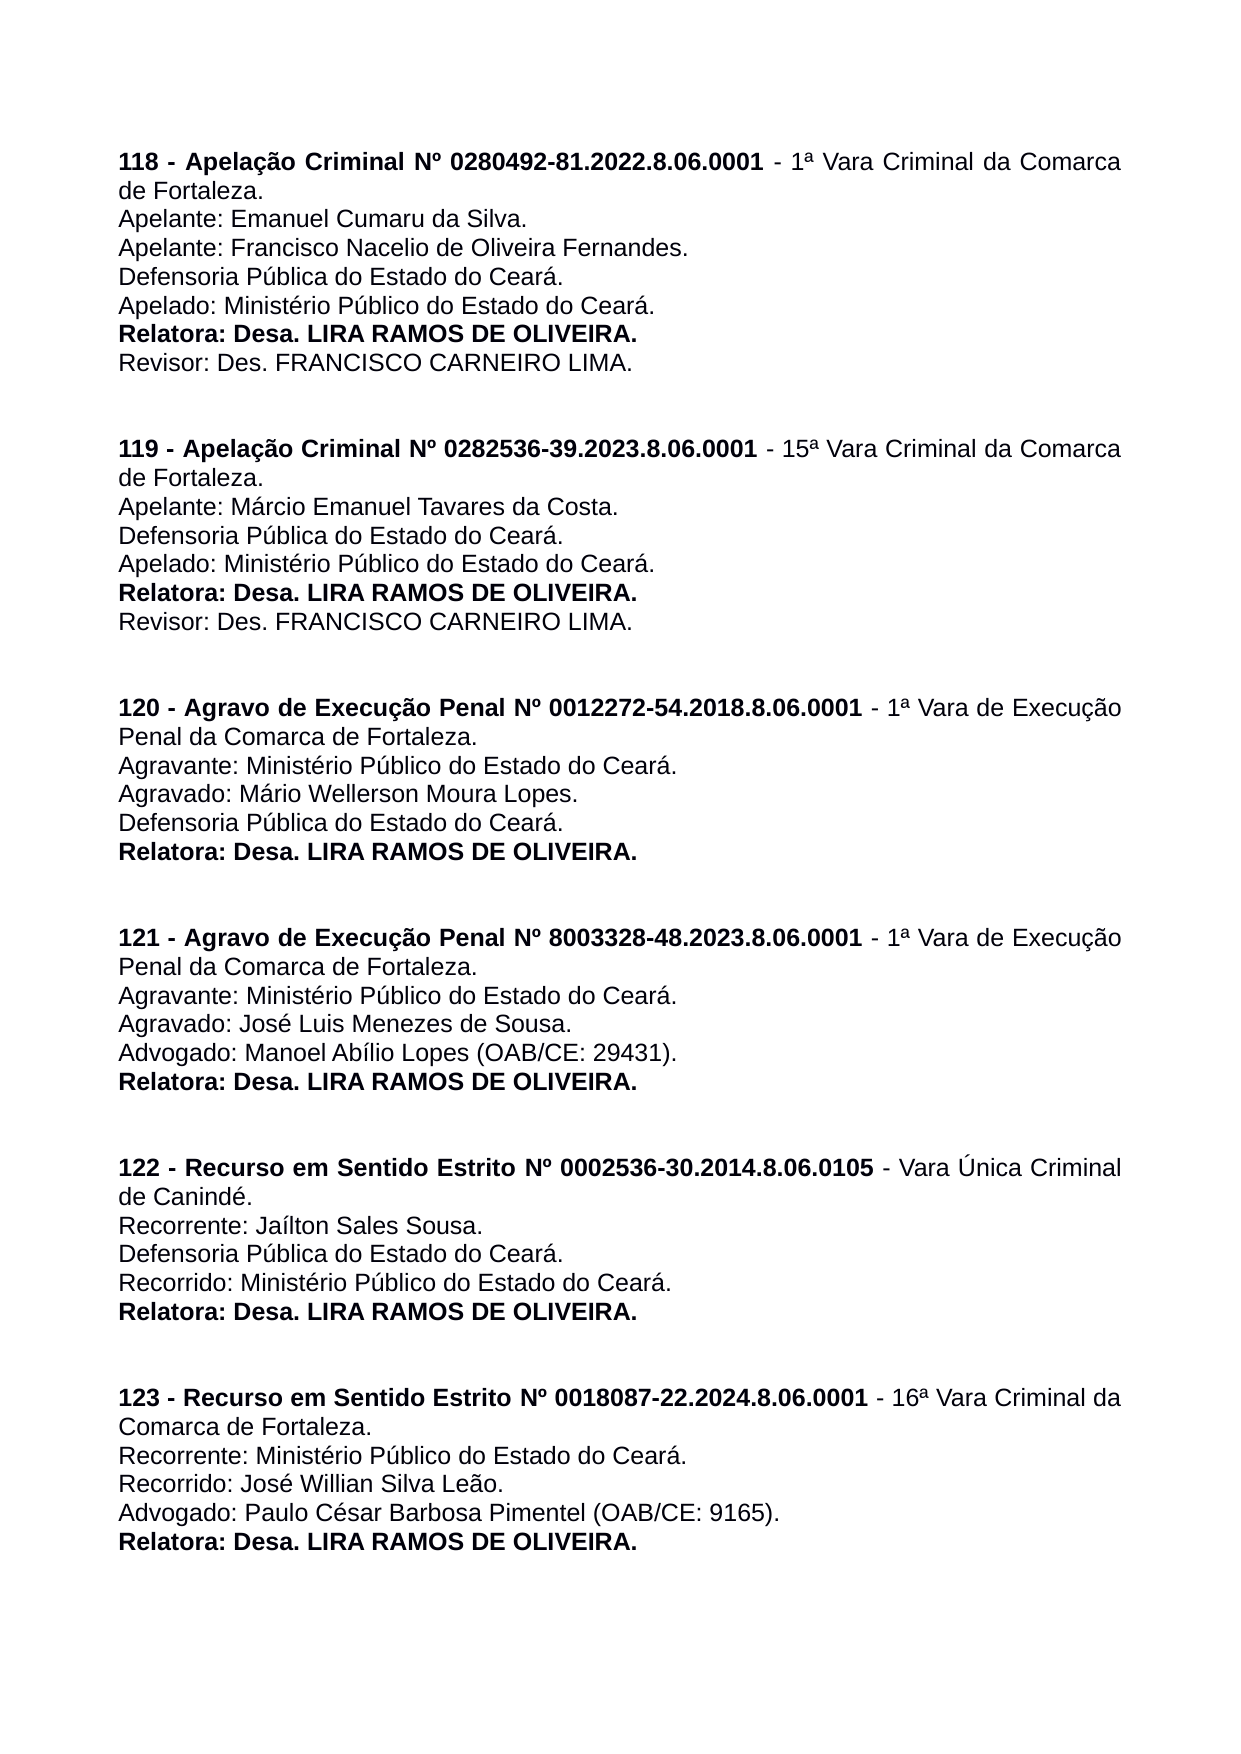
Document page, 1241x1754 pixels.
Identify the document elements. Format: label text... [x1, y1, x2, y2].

text Recorrido: Ministério Público do Estado do Ceará. [118, 1268, 1122, 1297]
text Relatora: Desa. LIRA RAMOS DE OLIVEIRA. [118, 837, 1122, 866]
text Apelante: Francisco Nacelio de Oliveira Fernandes. [118, 233, 1122, 262]
text Relatora: Desa. LIRA RAMOS DE OLIVEIRA. [118, 1297, 1122, 1326]
text Agravante: Ministério Público do Estado do Ceará. [118, 981, 1122, 1009]
text Agravante: Ministério Público do Estado do Ceará. [118, 751, 1122, 779]
text 123 - Recurso em Sentido Estrito Nº 0018087-22.2024.8.06.0001 - 16ª Vara Criminal da Comarca de Fortaleza. [118, 1383, 1122, 1441]
text Relatora: Desa. LIRA RAMOS DE OLIVEIRA. [118, 578, 1122, 607]
text 120 - Agravo de Execução Penal Nº 0012272-54.2018.8.06.0001 - 1ª Vara de Execução Penal da Comarca de Fortaleza. [118, 693, 1122, 751]
text 118 - Apelação Criminal Nº 0280492-81.2022.8.06.0001 - 1ª Vara Criminal da Comarca de Fortaleza. [118, 147, 1122, 204]
text Relatora: Desa. LIRA RAMOS DE OLIVEIRA. [118, 1527, 1122, 1556]
text Defensoria Pública do Estado do Ceará. [118, 521, 1122, 549]
text Apelado: Ministério Público do Estado do Ceará. [118, 549, 1122, 578]
text Defensoria Pública do Estado do Ceará. [118, 808, 1122, 837]
text 121 - Agravo de Execução Penal Nº 8003328-48.2023.8.06.0001 - 1ª Vara de Execução Penal da Comarca de Fortaleza. [118, 923, 1122, 981]
text Relatora: Desa. LIRA RAMOS DE OLIVEIRA. [118, 1067, 1122, 1096]
text Apelado: Ministério Público do Estado do Ceará. [118, 291, 1122, 319]
text Agravado: José Luis Menezes de Sousa. [118, 1009, 1122, 1038]
text Defensoria Pública do Estado do Ceará. [118, 1239, 1122, 1268]
text Relatora: Desa. LIRA RAMOS DE OLIVEIRA. [118, 319, 1122, 348]
text Defensoria Pública do Estado do Ceará. [118, 262, 1122, 291]
text Apelante: Márcio Emanuel Tavares da Costa. [118, 492, 1122, 521]
text Advogado: Paulo César Barbosa Pimentel (OAB/CE: 9165). [118, 1498, 1122, 1527]
text 122 - Recurso em Sentido Estrito Nº 0002536-30.2014.8.06.0105 - Vara Única Criminal de Canindé. [118, 1153, 1122, 1211]
text Advogado: Manoel Abílio Lopes (OAB/CE: 29431). [118, 1038, 1122, 1067]
text Agravado: Mário Wellerson Moura Lopes. [118, 779, 1122, 808]
text Apelante: Emanuel Cumaru da Silva. [118, 204, 1122, 233]
text Recorrente: Jaílton Sales Sousa. [118, 1211, 1122, 1239]
text Recorrido: José Willian Silva Leão. [118, 1469, 1122, 1498]
text Recorrente: Ministério Público do Estado do Ceará. [118, 1441, 1122, 1469]
text 119 - Apelação Criminal Nº 0282536-39.2023.8.06.0001 - 15ª Vara Criminal da Comarca de Fortaleza. [118, 434, 1122, 492]
text Revisor: Des. FRANCISCO CARNEIRO LIMA. [118, 348, 1122, 377]
text Revisor: Des. FRANCISCO CARNEIRO LIMA. [118, 607, 1122, 636]
